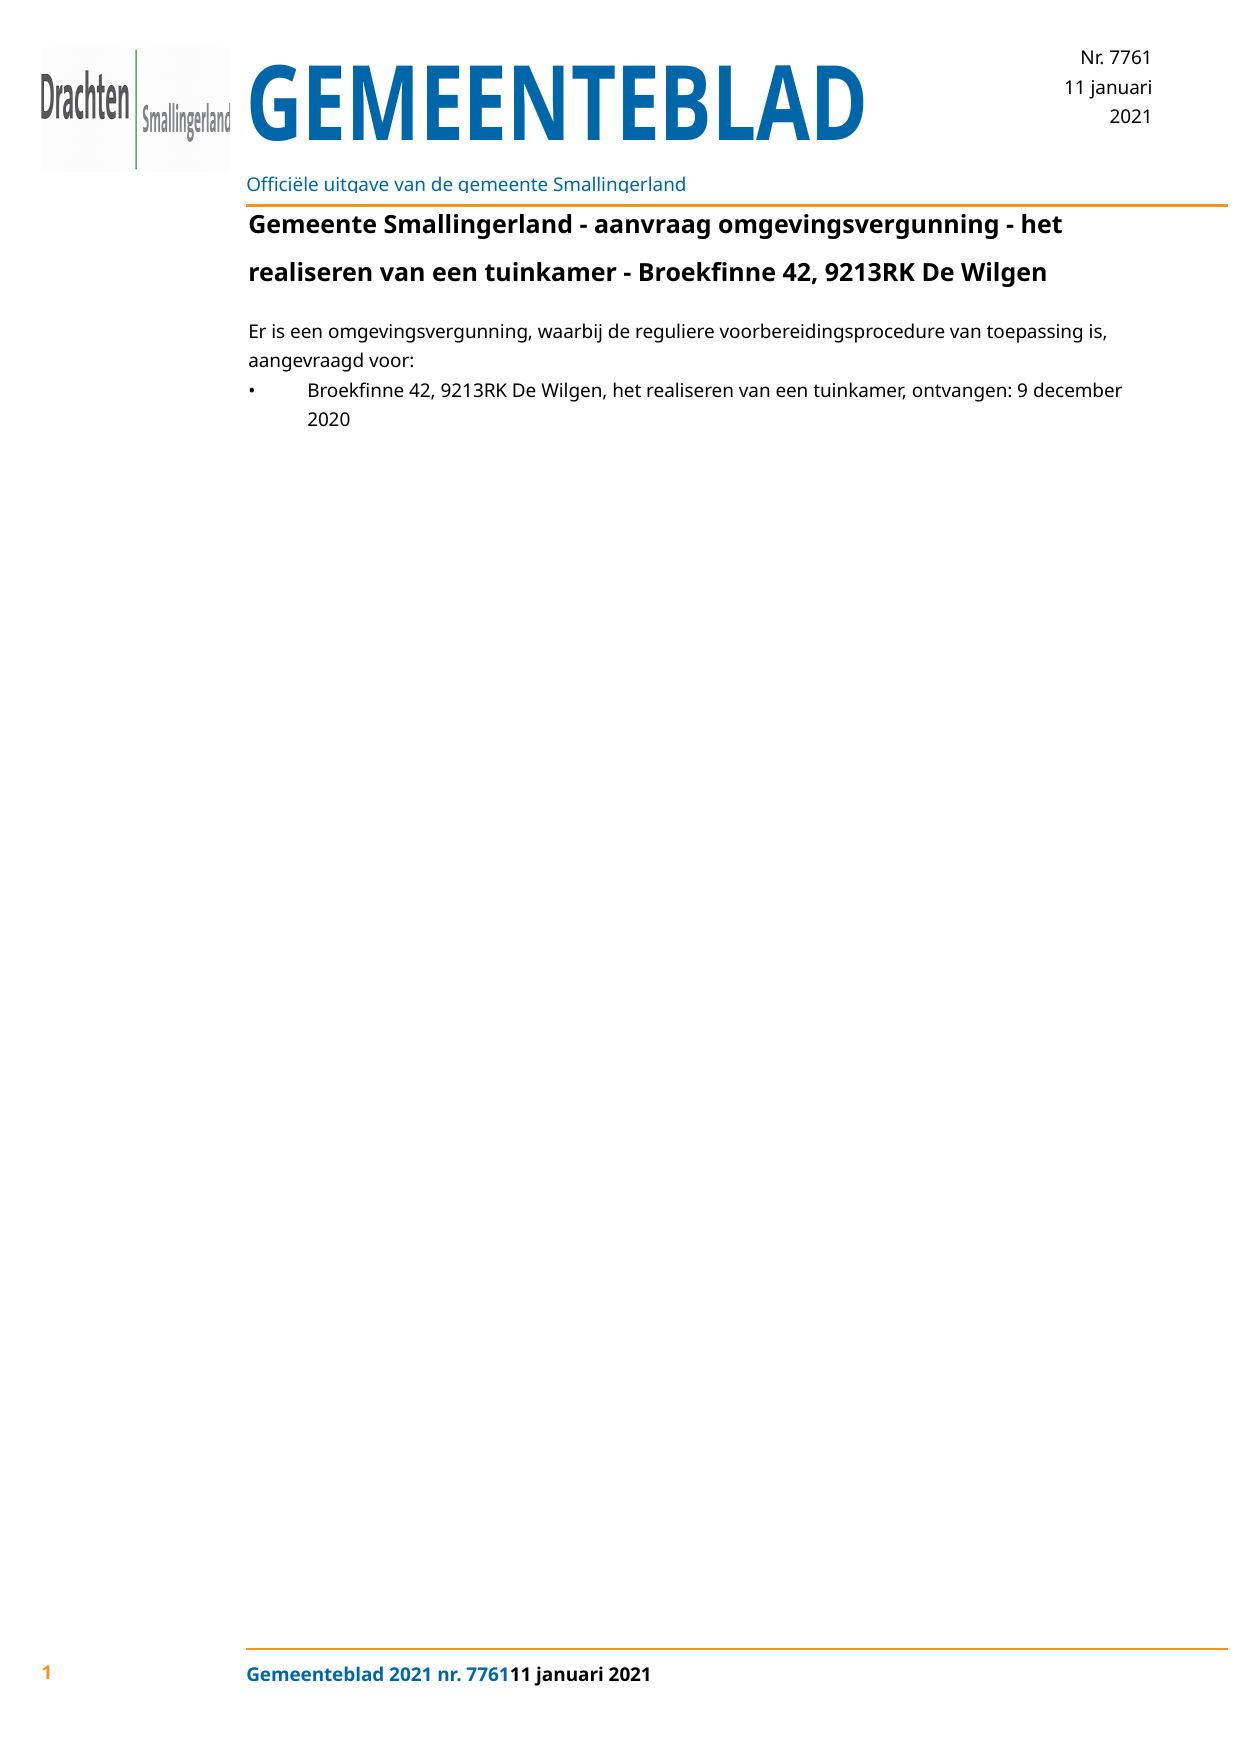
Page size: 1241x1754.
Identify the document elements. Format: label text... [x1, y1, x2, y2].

list Broekfinne 42, 9213RK De Wilgen, het realiseren van een tuinkamer, ontvangen: 9 december 2020 [248, 377, 1152, 432]
text Er is een omgevingsvergunning, waarbij de reguliere voorbereidingsprocedure van toepassing is, aangevraagd voor: [248, 318, 1152, 373]
picture [41, 47, 231, 172]
text Gemeente Smallingerland - aanvraag omgevingsvergunning - het realiseren van een tuinkamer - Broekfinne 42, 9213RK De Wilgen [248, 207, 1152, 288]
